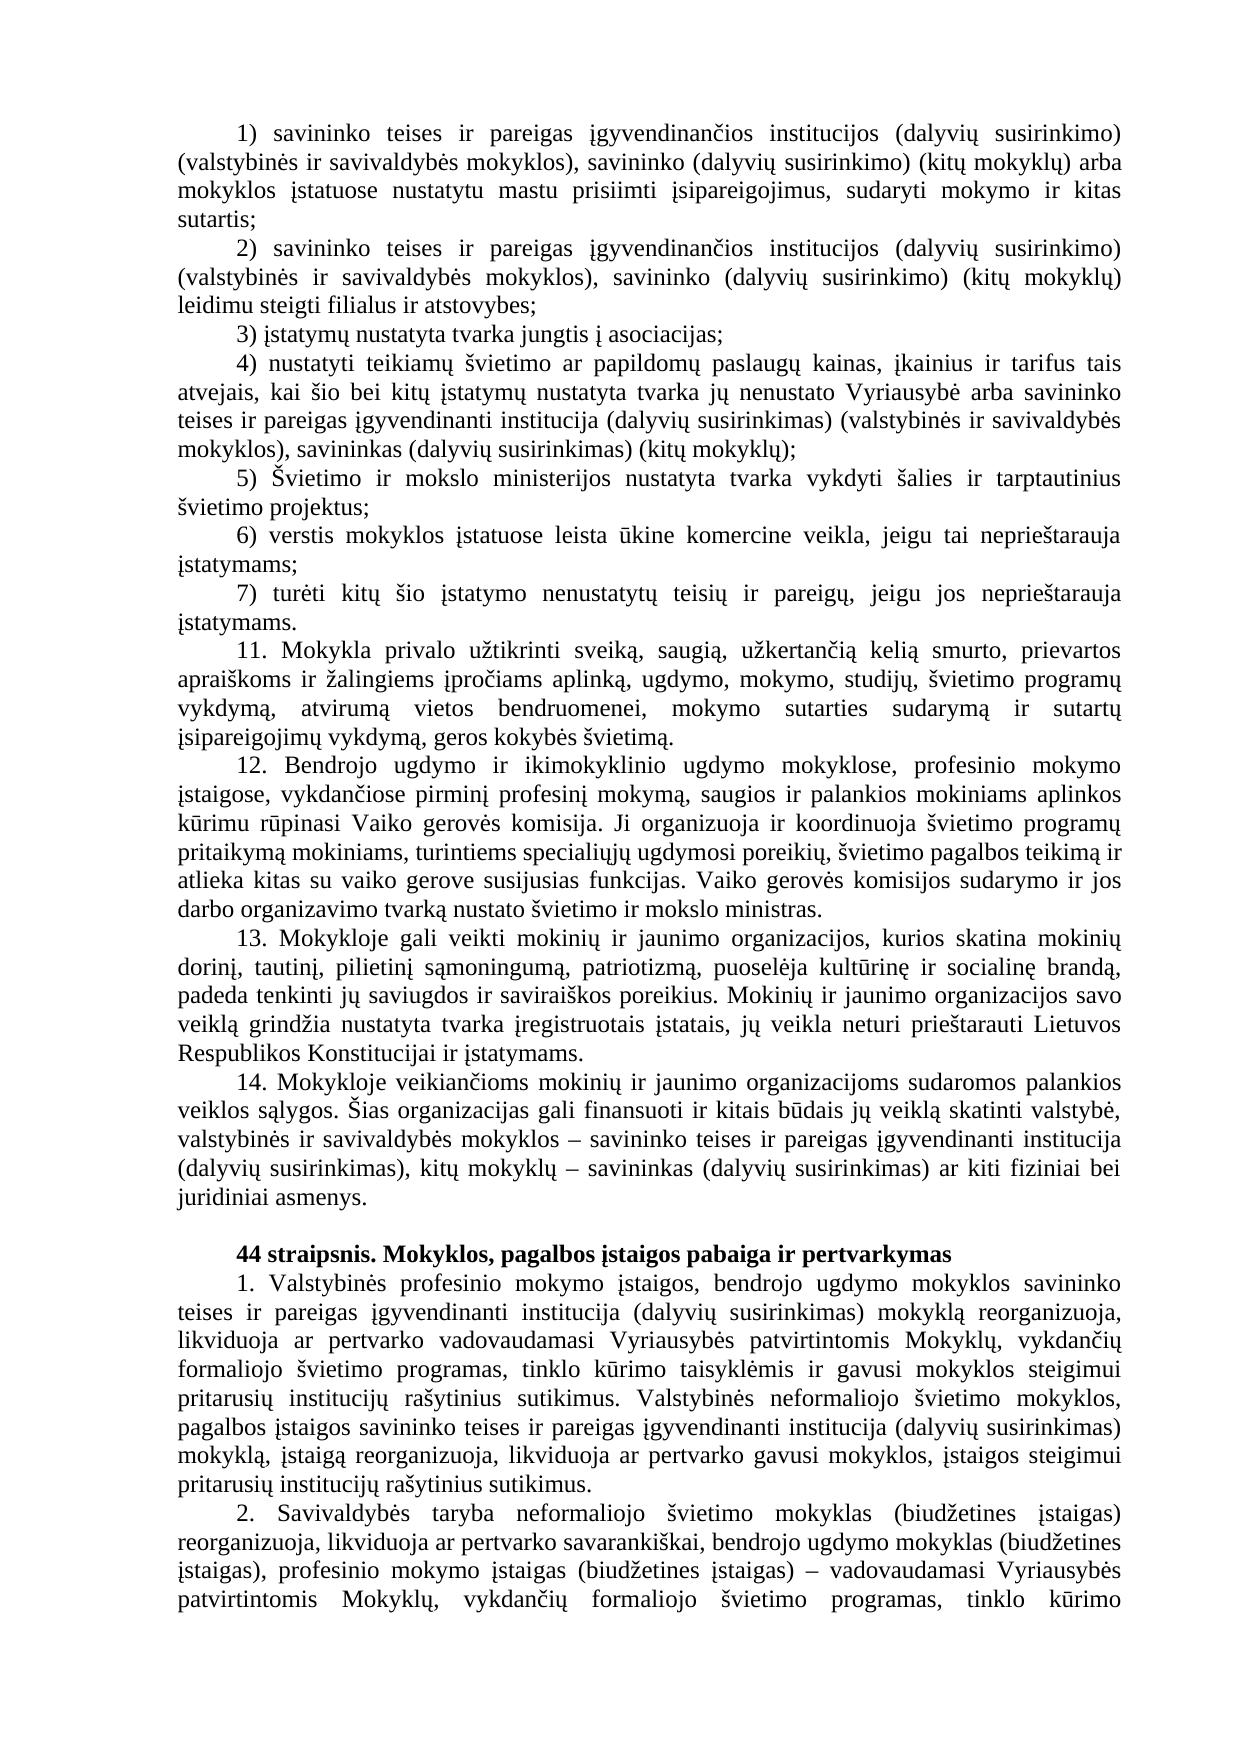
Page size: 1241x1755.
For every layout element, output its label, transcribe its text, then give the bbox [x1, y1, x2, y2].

text 4) nustatyti teikiamų švietimo ar papildomų paslaugų kainas, įkainius ir tarifus tais atvejais, kai šio bei kitų įstatymų nustatyta tvarka jų nenustato Vyriausybė arba savininko teises ir pareigas įgyvendinanti institucija (dalyvių susirinkimas) (valstybinės ir savivaldybės mokyklos), savininkas (dalyvių susirinkimas) (kitų mokyklų); [177, 348, 1122, 463]
text 7) turėti kitų šio įstatymo nenustatytų teisių ir pareigų, jeigu jos neprieštarauja įstatymams. [177, 578, 1122, 636]
text 12. Bendrojo ugdymo ir ikimokyklinio ugdymo mokyklose, profesinio mokymo įstaigose, vykdančiose pirminį profesinį mokymą, saugios ir palankios mokiniams aplinkos kūrimu rūpinasi Vaiko gerovės komisija. Ji organizuoja ir koordinuoja švietimo programų pritaikymą mokiniams, turintiems specialiųjų ugdymosi poreikių, švietimo pagalbos teikimą ir atlieka kitas su vaiko gerove susijusias funkcijas. Vaiko gerovės komisijos sudarymo ir jos darbo organizavimo tvarką nustato švietimo ir mokslo ministras. [177, 751, 1122, 923]
text 13. Mokykloje gali veikti mokinių ir jaunimo organizacijos, kurios skatina mokinių dorinį, tautinį, pilietinį sąmoningumą, patriotizmą, puoselėja kultūrinę ir socialinę brandą, padeda tenkinti jų saviugdos ir saviraiškos poreikius. Mokinių ir jaunimo organizacijos savo veiklą grindžia nustatyta tvarka įregistruotais įstatais, jų veikla neturi prieštarauti Lietuvos Respublikos Konstitucijai ir įstatymams. [177, 923, 1122, 1067]
text 1. Valstybinės profesinio mokymo įstaigos, bendrojo ugdymo mokyklos savininko teises ir pareigas įgyvendinanti institucija (dalyvių susirinkimas) mokyklą reorganizuoja, likviduoja ar pertvarko vadovaudamasi Vyriausybės patvirtintomis Mokyklų, vykdančių formaliojo švietimo programas, tinklo kūrimo taisyklėmis ir gavusi mokyklos steigimui pritarusių institucijų rašytinius sutikimus. Valstybinės neformaliojo švietimo mokyklos, pagalbos įstaigos savininko teises ir pareigas įgyvendinanti institucija (dalyvių susirinkimas) mokyklą, įstaigą reorganizuoja, likviduoja ar pertvarko gavusi mokyklos, įstaigos steigimui pritarusių institucijų rašytinius sutikimus. [177, 1268, 1122, 1498]
text 1) savininko teises ir pareigas įgyvendinančios institucijos (dalyvių susirinkimo) (valstybinės ir savivaldybės mokyklos), savininko (dalyvių susirinkimo) (kitų mokyklų) arba mokyklos įstatuose nustatytu mastu prisiimti įsipareigojimus, sudaryti mokymo ir kitas sutartis; [177, 118, 1122, 233]
text 2) savininko teises ir pareigas įgyvendinančios institucijos (dalyvių susirinkimo) (valstybinės ir savivaldybės mokyklos), savininko (dalyvių susirinkimo) (kitų mokyklų) leidimu steigti filialus ir atstovybes; [177, 233, 1122, 319]
text 44 straipsnis. Mokyklos, pagalbos įstaigos pabaiga ir pertvarkymas [177, 1239, 1122, 1268]
text 3) įstatymų nustatyta tvarka jungtis į asociacijas; [177, 319, 1122, 348]
text 5) Švietimo ir mokslo ministerijos nustatyta tvarka vykdyti šalies ir tarptautinius švietimo projektus; [177, 463, 1122, 521]
text 2. Savivaldybės taryba neformaliojo švietimo mokyklas (biudžetines įstaigas) reorganizuoja, likviduoja ar pertvarko savarankiškai, bendrojo ugdymo mokyklas (biudžetines įstaigas), profesinio mokymo įstaigas (biudžetines įstaigas) – vadovaudamasi Vyriausybės patvirtintomis Mokyklų, vykdančių formaliojo švietimo programas, tinklo kūrimo [177, 1498, 1122, 1613]
text 11. Mokykla privalo užtikrinti sveiką, saugią, užkertančią kelią smurto, prievartos apraiškoms ir žalingiems įpročiams aplinką, ugdymo, mokymo, studijų, švietimo programų vykdymą, atvirumą vietos bendruomenei, mokymo sutarties sudarymą ir sutartų įsipareigojimų vykdymą, geros kokybės švietimą. [177, 636, 1122, 751]
text 14. Mokykloje veikiančioms mokinių ir jaunimo organizacijoms sudaromos palankios veiklos sąlygos. Šias organizacijas gali finansuoti ir kitais būdais jų veiklą skatinti valstybė, valstybinės ir savivaldybės mokyklos – savininko teises ir pareigas įgyvendinanti institucija (dalyvių susirinkimas), kitų mokyklų – savininkas (dalyvių susirinkimas) ar kiti fiziniai bei juridiniai asmenys. [177, 1067, 1122, 1211]
text 6) verstis mokyklos įstatuose leista ūkine komercine veikla, jeigu tai neprieštarauja įstatymams; [177, 521, 1122, 578]
